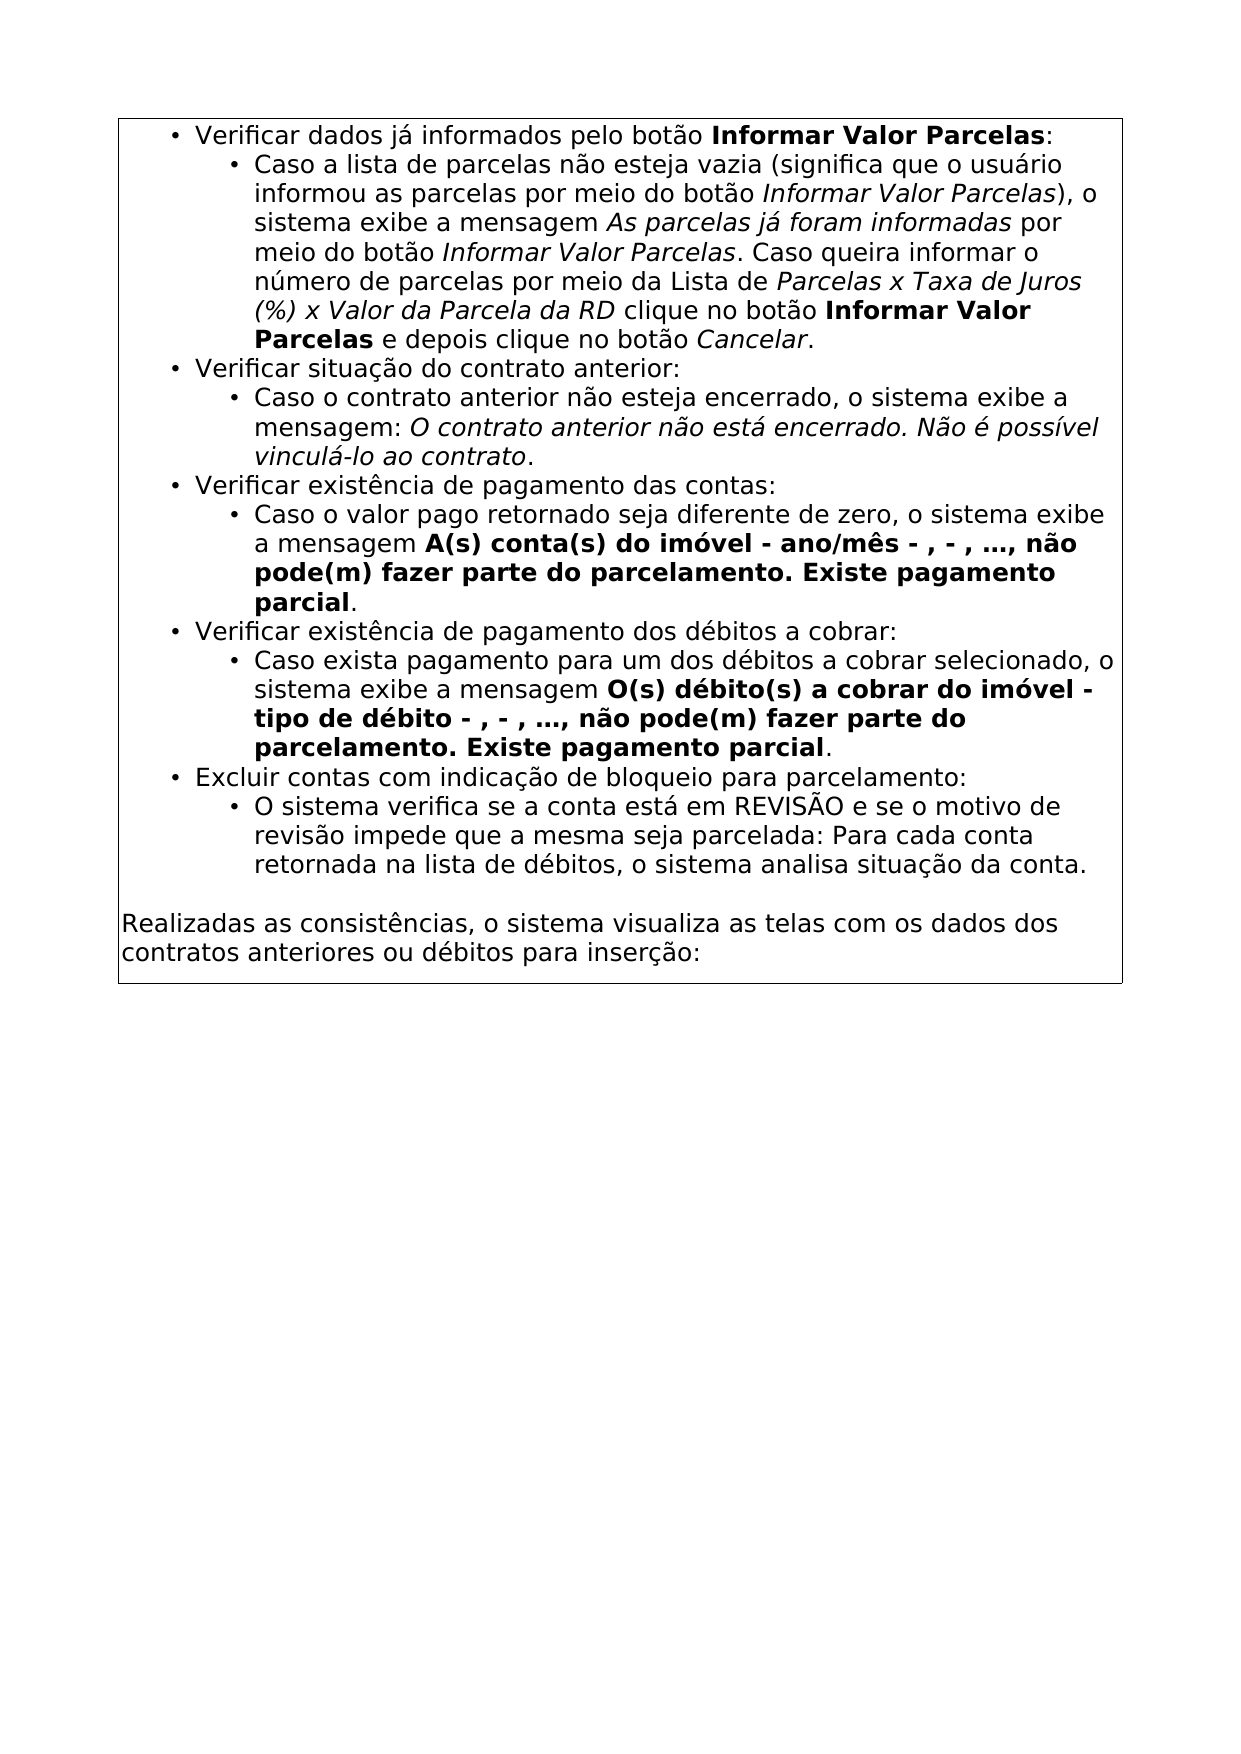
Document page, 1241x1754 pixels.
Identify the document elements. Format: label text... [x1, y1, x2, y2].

table_header Agora informe os dados gerais do contrato de parcelamento por cliente. O sistema exibe a tela com os Dados Gerais do Contrato no modo expandido e os demais grupos de dados no modo recolhido, com o botão desabilitado. Uma vez que os Dados Gerais do Contrato sejam informados, qualquer alteração posterior implicará na desconsideração dos dados dos demais grupos subsequentes, que deverão ser novamente informados, caso já tenham sido anteriormente informados. Além disso, foi criada uma Permissão Especial para Colocar e Retirar as Contas que se encontram em Revisão pelo motivo REVISÃO POR PROCESSO JUDICIAL, não permitindo que elas sejam Canceladas, Alterados os Vencimentos, Retificadas ou Parceladas. No Efetuar Parcelamento e no Contrato de Parcelamento, o sistema não apresenta as Contas que tenham o motivo REVISÃO POR PROCESSO JUDICIAL, mesmo para aqueles usuários com permissão especial. O sistema não permite as opções de Retificar, Cancelar, Parcelar e Alterar Vencimento, quando as contas estiverem em Revisão pelo motivo REVISÃO POR PROCESSO JUDICIAL, mesmo para aqueles usuários com permissão especial. Para efetuar essas operações será necessário antes retirar as contas de Revisão. Preencha os campos necessários na tela acima (para detalhes sobre o preenchimento do campo clique aqui) e clique no botão . O sistema efetua algumas consistências antes de inserir o contrato: Verificar preenchimento dos campos: Caso o usuário não informe o conteúdo de algum campo necessário à inclusão do contrato de parcelamento por cliente, o sistema exibe a mensagem Informe < xxxxxxxxxxx >. Verificar sucesso da operação: Caso o código de retorno da operação efetuada no banco de dados seja diferente de zero, o sistema exibe a mensagem conforme o código de retorno. Verificar existência de contrato com o número informado: Caso exista contrato de parcelamento por cliente com o número informado, o sistema exibe a mensagem Já existe contrato de parcelamento por cliente com este número. Informe outro número. Validar data: Caso a data informada não seja uma data válida, o sistema exibe a mensagem Data Inválida. Validar data superior à data corrente: Caso a data seja superior à data corrente, o sistema exibe a mensagem Data deve ser anterior ou igual à. Verificar data de vencimento do débito final maior que data atual: Caso a data de vencimento do débito final seja superior à data atual, o sistema exibe a mensagem A Data de Vencimento do Débito Final do Débito não pode ser superior a . Informe outra referência final. Verificar existência de dados: Caso não exista a base de dados, o sistema exibe a mensagem Tabela inexistente e cancela a operação. Caso a tabela esteja sem dados, o sistema exibe a mensagem Tabela sem dados para seleção e cancela a operação. Verificar existência do contrato anterior: Caso não exista o contrato de parcelamento por cliente com o número informado, o sistema exibe a mensagem Não existe contrato de parcelamento por cliente com este número. Informe outro número. Verificar existência do usuário: Caso o código do usuário informado não exista, o sistema exibe a mensagem Usuário inexistente. Validar cliente superior: Caso o código do cliente superior informado não exista, o sistema exibe a mensagem Cliente Superior inexistente. Informe ou pesquise outro Cliente Superior. Caso o código do cliente superior informado não seja responsável por nenhum cliente, o sistema exibe a mensagem Este Cliente não é responsável por nenhum outro cliente. Informe ou pesquise outro Cliente Superior. Verificar tipo de pessoa do cliente superior: Caso o cliente superior informado não seja uma pessoa jurídica, o sistema exibe a mensagem Este Cliente não é uma pessoa jurídica. Informe ou pesquise outro Cliente Superior. Caso o cliente superior informado não tenha o CNPJ cadastrado, o sistema exibe a mensagem Este Cliente não tem o CNPJ informado no cadastro. Informe ou pesquise outro Cliente Superior. Validar cliente: Caso o código do cliente informado não exista, o sistema exibe a mensagem Cliente inexistente. Informe ou pesquise outro Cliente. Verificar tipo de pessoa do cliente: Caso o cliente informado não seja uma pessoa jurídica, o sistema exibe a mensagem Este Cliente não é uma pessoa jurídica. Informe ou pesquise outro Cliente. Caso o cliente informado não tenha o CNPJ cadastrado, o sistema exibe a mensagem Este Cliente não tem o CNPJ informado no cadastro. Informe ou pesquise outro Cliente. Validar referência: Caso a referência esteja inválida, o sistema exibe a mensagem Referência do Débito inválida. Informe outra referência. Verificar referência final menor que referência inicial: Caso a referência final seja anterior à referência inicial, o sistema exibe a mensagem Referência Final do Período é anterior à Referência Inicial do Período. Verificar data final menor que data inicial: Caso a data final seja anterior à data inicial, o sistema exibe a mensagem Data Final do Período é anterior à Data Inicial do Período. Verificar existência de débitos: Caso não existam débitos para o cliente (lista de contas, de guias de pagamento e de lista de débitos a cobrar), o sistema exibe a mensagem Não há débitos para os critérios informados. Verificar seleção de itens de débito: Caso o usuário não selecione nenhum dos itens de débito exibidos, o sistema exibe a mensagem É necessário selecionar as contas ou os débitos a cobrar que irão compor o débito a ser negociado. Verificar referência final maior que mês/ano atual: Caso a referência final seja superior à data atual, o sistema exibe a mensagem A Referência Final do Débito não pode ser superior a . Informe outra referência final. Validar Número da RD - Resolução de Diretoria: Caso a Resolução de Diretoria selecionada não esteja vigente, o sistema exibe a mensagem O período de vigência da RD não abrange a data do contrato «Data do Contrato informada». Selecione outra Resolução de Diretoria. Verificar parcela final menor que parcela inicial: Caso a parcela final seja anterior à parcela inicial, o sistema exibe a mensagem Parcela Final do Intervalo é anterior à Parcela Inicial do Intervalo. Informe outro valor para a Parcela Final. Verificar parcela final maior que Número de Parcelas: Caso a parcela final seja superior ao número total de parcelas, o sistema exibe a mensagem Parcela Final do Intervalo excede o número total de parcelas do contrato «Número de Parcelas». Informe outro valor para a Parcela Final. Verificar o número de parcelas x quantidade de parcelas: Caso a quantidade de parcelas informadas (somatório de (Parcela Final menos Parcela Inicial mais 1 (um)) de todos os intervalos de parcelas da lista) não corresponda ao número de parcelas do contrato, o sistema exibe a mensagem A quantidade de parcelas informadas não corresponde ao número de parcelas do contrato . Faça o ajuste necessário para que a quantidade de parcelas informadas corresponda ao número de parcelas do contrato. Verificar valor parcelado x valor total das parcelas: Caso o valor total das parcelas informadas (somatório de Valor da Parcela da lista) não corresponda ao valor parcelado do contrato, o sistema exibe a mensagem O valor total das parcelas informadas não corresponde ao valor parcelado do contrato . Faça o ajuste necessário para que o valor total das parcelas informadas corresponda ao valor parcelado do contrato. Verificar sequencial das parcelas: Caso exista descontinuidade nos intervalos das parcelas informadas, o sistema exibe a mensagem Há parcela inicial diferente da parcela final do intervalo imediatamente anterior. Os intervalos de parcelas devem ser contínuos. Faça o ajuste necessário para que os intervalos de parcelas sejam contínuos. Validar data de vencimento da primeira parcela: Caso a data de vencimento da primeira parcela seja anterior à data corrente, o sistema exibe a mensagem Data de Vencimento da 1ª. Parcela «Data de Vencimento da 1ª. Parcela» não pode ser anterior à data corrente. Validar número de parcelas: Caso o número da Resolução de Diretoria seja informado e caso o número de parcelas informado seja maior que o número máximo de parcelas permitidas pela resolução de diretoria, o sistema exibe a mensagem Número de Parcelas informado não pode ser superior ao número máximo de parcelas permitidas pela resolução de diretoria - parcelas. Caso o número da Resolução de Diretoria não seja informado e caso o número de parcelas informado seja maior que o número máximo de parcelas permitidas para contrato de parcelamento por cliente, o sistema exibe a mensagem Número de Parcelas informado não pode ser superior ao número máximo de parcelas permitidas para contrato de parcelamento por cliente - parcelas. Verificar o tipo de pessoa dos clientes vinculados ao cliente superior: Caso exista algum dos clientes vinculados ao cliente superior que não seja pessoa jurídica e/ou que não tenha o CNPJ preenchido no cadastro: O sistema exibe a mensagem de advertência Há clientes vinculados ao cliente que não são pessoas jurídicas e/ou que não têm o CNPJ informado no sistema. Solicita confirmação de recebimento da advertência. Permite que o usuário prossiga com a implantação do contrato de parcelamento. Verificar existência de dados na Lista de Parcela x Valor da Parcela: Caso a Lista de Parcela x Valor da Parcela não esteja preenchida, o sistema exibe a mensagem Informe os dados das parcelas do contrato. Verificar preenchimento dos dados das parcelas: Caso o usuário não informe o conteúdo de algum campo necessário aos dados das parcelas, o sistema exibe a mensagem Informe xxx. Verificar dados já informados pelo botão Informar Valor Parcelas. Caso a lista de parcelas esteja preenchida (significa que o usuário informou as parcelas por meio do botão Informar Valor Parcelas), o sistema exibe a mensagem As parcelas já foram informadas por meio do botão Informar Valor Parcelas. Caso queira informar o número de parcelas para o sistema calcular o valor das parcelas clique no botão Informar Valor Parcelas e depois clique no botão Cancelar. Verificar informação dos dados das parcelas na tela principal: Caso o Número de Parcelas esteja informado, o sistema exibe a mensagem O Número de Parcelas já foi informado. Caso queira informar os dados das parcelas por meio do botão Informar Valor Parcelas, limpe o campo Número de Parcelas e o campo Taxa de Juros Caso o número da Resolução de Diretoria esteja informado e a Lista de Parcelas x Taxa de Juros (%) x Valor da Parcela da RD esteja com dados e o usuário tenha selecionado alguma das combinações da lista, o sistema exibe a mensagem Os dados das parcelas já foram informadas por meio da Lista de Parcelas x Taxa de Juros (%) x Valor da Parcela da RD. Caso queira informar os dados das parcelas por meio do botão Informar Valor Parcelas desmarque a combinação da lista. Verificar dados já informados pelo botão Informar Valor Parcelas: Caso a lista de parcelas não esteja vazia (significa que o usuário informou as parcelas por meio do botão Informar Valor Parcelas), o sistema exibe a mensagem As parcelas já foram informadas por meio do botão Informar Valor Parcelas. Caso queira informar o número de parcelas por meio da Lista de Parcelas x Taxa de Juros (%) x Valor da Parcela da RD clique no botão Informar Valor Parcelas e depois clique no botão Cancelar. Verificar situação do contrato anterior: Caso o contrato anterior não esteja encerrado, o sistema exibe a mensagem: O contrato anterior não está encerrado. Não é possível vinculá-lo ao contrato. Verificar existência de pagamento das contas: Caso o valor pago retornado seja diferente de zero, o sistema exibe a mensagem A(s) conta(s) do imóvel - ano/mês - , - , …, não pode(m) fazer parte do parcelamento. Existe pagamento parcial. Verificar existência de pagamento dos débitos a cobrar: Caso exista pagamento para um dos débitos a cobrar selecionado, o sistema exibe a mensagem O(s) débito(s) a cobrar do imóvel - tipo de débito - , - , …, não pode(m) fazer parte do parcelamento. Existe pagamento parcial. Excluir contas com indicação de bloqueio para parcelamento: O sistema verifica se a conta está em REVISÃO e se o motivo de revisão impede que a mesma seja parcelada: Para cada conta retornada na lista de débitos, o sistema analisa situação da conta. Realizadas as consistências, o sistema visualiza as telas com os dados dos contratos anteriores ou débitos para inserção: [119, 119, 1122, 983]
